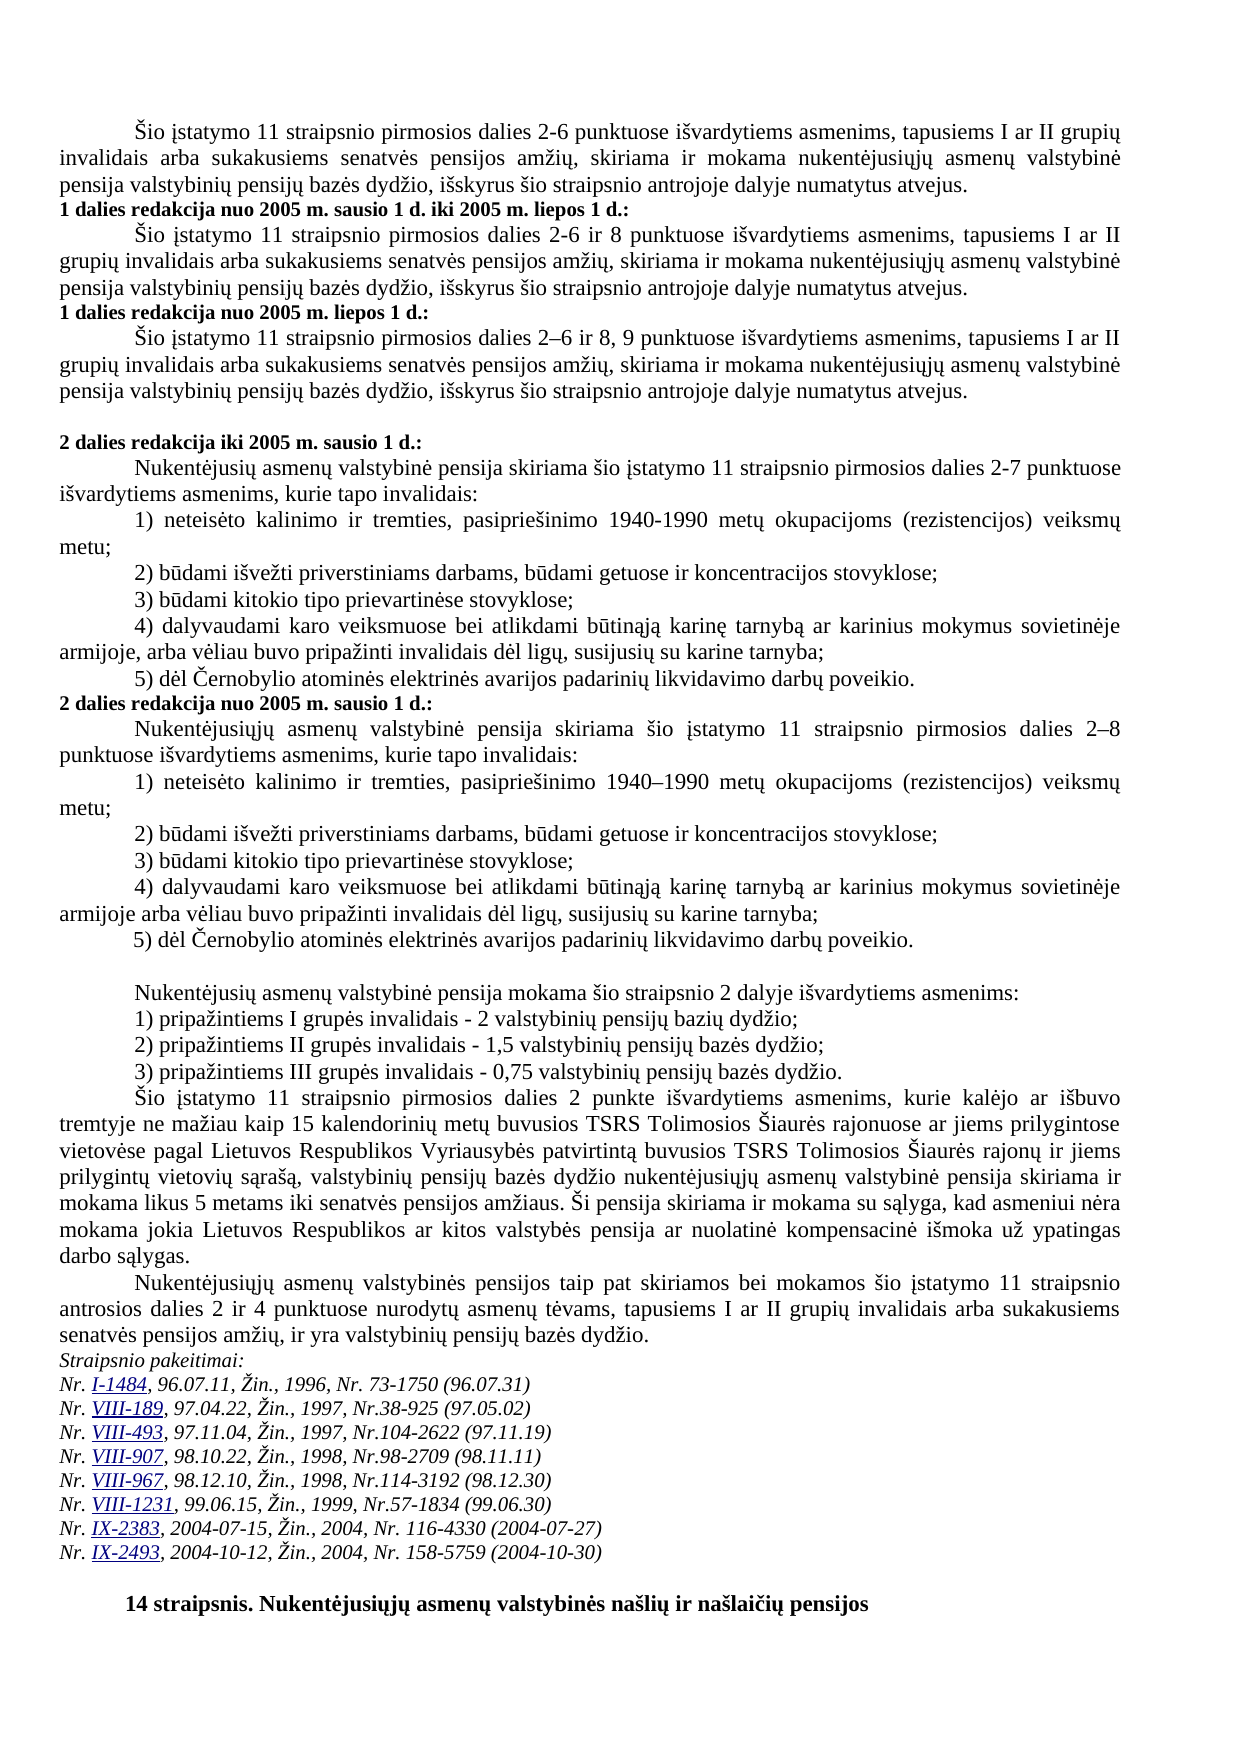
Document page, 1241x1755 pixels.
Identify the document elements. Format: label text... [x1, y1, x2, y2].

text 2) būdami išvežti priverstiniams darbams, būdami getuose ir koncentracijos stovyklose; [59, 559, 1122, 586]
text Šio įstatymo 11 straipsnio pirmosios dalies 2-6 punktuose išvardytiems asmenims, tapusiems I ar II grupių invalidais arba sukakusiems senatvės pensijos amžių, skiriama ir mokama nukentėjusiųjų asmenų valstybinė pensija valstybinių pensijų bazės dydžio, išskyrus šio straipsnio antrojoje dalyje numatytus atvejus. [59, 118, 1122, 197]
text 1) neteisėto kalinimo ir tremties, pasipriešinimo 1940-1990 metų okupacijoms (rezistencijos) veiksmų metu; [59, 507, 1122, 559]
text 4) dalyvaudami karo veiksmuose bei atlikdami būtinąją karinę tarnybą ar karinius mokymus sovietinėje armijoje, arba vėliau buvo pripažinti invalidais dėl ligų, susijusių su karine tarnyba; [59, 612, 1122, 665]
text Straipsnio pakeitimai: [59, 1348, 1122, 1372]
text 1) pripažintiems I grupės invalidais - 2 valstybinių pensijų bazių dydžio; [59, 1005, 1122, 1031]
text Nr. IX-2493, 2004-10-12, Žin., 2004, Nr. 158-5759 (2004-10-30) [59, 1540, 1122, 1564]
text Nr. VIII-907, 98.10.22, Žin., 1998, Nr.98-2709 (98.11.11) [59, 1444, 1122, 1468]
text Nr. IX-2383, 2004-07-15, Žin., 2004, Nr. 116-4330 (2004-07-27) [59, 1516, 1122, 1540]
text 1 dalies redakcija nuo 2005 m. liepos 1 d.: [59, 300, 1122, 324]
text Nukentėjusiųjų asmenų valstybinės pensijos taip pat skiriamos bei mokamos šio įstatymo 11 straipsnio antrosios dalies 2 ir 4 punktuose nurodytų asmenų tėvams, tapusiems I ar II grupių invalidais arba sukakusiems senatvės pensijos amžių, ir yra valstybinių pensijų bazės dydžio. [59, 1268, 1122, 1348]
text 2 dalies redakcija nuo 2005 m. sausio 1 d.: [59, 691, 1122, 715]
text 5) dėl Černobylio atominės elektrinės avarijos padarinių likvidavimo darbų poveikio. [59, 926, 1122, 952]
text Nr. I-1484, 96.07.11, Žin., 1996, Nr. 73-1750 (96.07.31) [59, 1372, 1122, 1396]
text Nr. VIII-493, 97.11.04, Žin., 1997, Nr.104-2622 (97.11.19) [59, 1420, 1122, 1444]
text Nukentėjusių asmenų valstybinė pensija mokama šio straipsnio 2 dalyje išvardytiems asmenims: [59, 979, 1122, 1005]
text 2 dalies redakcija iki 2005 m. sausio 1 d.: [59, 430, 1122, 454]
text Nr. VIII-967, 98.12.10, Žin., 1998, Nr.114-3192 (98.12.30) [59, 1468, 1122, 1492]
text 2) būdami išvežti priverstiniams darbams, būdami getuose ir koncentracijos stovyklose; [59, 821, 1122, 847]
text Šio įstatymo 11 straipsnio pirmosios dalies 2-6 ir 8 punktuose išvardytiems asmenims, tapusiems I ar II grupių invalidais arba sukakusiems senatvės pensijos amžių, skiriama ir mokama nukentėjusiųjų asmenų valstybinė pensija valstybinių pensijų bazės dydžio, išskyrus šio straipsnio antrojoje dalyje numatytus atvejus. [59, 221, 1122, 300]
text Šio įstatymo 11 straipsnio pirmosios dalies 2–6 ir 8, 9 punktuose išvardytiems asmenims, tapusiems I ar II grupių invalidais arba sukakusiems senatvės pensijos amžių, skiriama ir mokama nukentėjusiųjų asmenų valstybinė pensija valstybinių pensijų bazės dydžio, išskyrus šio straipsnio antrojoje dalyje numatytus atvejus. [59, 324, 1122, 403]
text 4) dalyvaudami karo veiksmuose bei atlikdami būtinąją karinę tarnybą ar karinius mokymus sovietinėje armijoje arba vėliau buvo pripažinti invalidais dėl ligų, susijusių su karine tarnyba; [59, 873, 1122, 926]
text 14 straipsnis. Nukentėjusiųjų asmenų valstybinės našlių ir našlaičių pensijos [59, 1591, 1122, 1617]
text Nr. VIII-1231, 99.06.15, Žin., 1999, Nr.57-1834 (99.06.30) [59, 1492, 1122, 1516]
text 1) neteisėto kalinimo ir tremties, pasipriešinimo 1940–1990 metų okupacijoms (rezistencijos) veiksmų metu; [59, 768, 1122, 821]
text 3) būdami kitokio tipo prievartinėse stovyklose; [59, 586, 1122, 612]
text Nr. VIII-189, 97.04.22, Žin., 1997, Nr.38-925 (97.05.02) [59, 1396, 1122, 1420]
text Nukentėjusių asmenų valstybinė pensija skiriama šio įstatymo 11 straipsnio pirmosios dalies 2-7 punktuose išvardytiems asmenims, kurie tapo invalidais: [59, 454, 1122, 507]
text 5) dėl Černobylio atominės elektrinės avarijos padarinių likvidavimo darbų poveikio. [59, 665, 1122, 691]
text Nukentėjusiųjų asmenų valstybinė pensija skiriama šio įstatymo 11 straipsnio pirmosios dalies 2–8 punktuose išvardytiems asmenims, kurie tapo invalidais: [59, 715, 1122, 768]
text Šio įstatymo 11 straipsnio pirmosios dalies 2 punkte išvardytiems asmenims, kurie kalėjo ar išbuvo tremtyje ne mažiau kaip 15 kalendorinių metų buvusios TSRS Tolimosios Šiaurės rajonuose ar jiems prilygintose vietovėse pagal Lietuvos Respublikos Vyriausybės patvirtintą buvusios TSRS Tolimosios Šiaurės rajonų ir jiems prilygintų vietovių sąrašą, valstybinių pensijų bazės dydžio nukentėjusiųjų asmenų valstybinė pensija skiriama ir mokama likus 5 metams iki senatvės pensijos amžiaus. Ši pensija skiriama ir mokama su sąlyga, kad asmeniui nėra mokama jokia Lietuvos Respublikos ar kitos valstybės pensija ar nuolatinė kompensacinė išmoka už ypatingas darbo sąlygas. [59, 1084, 1122, 1268]
text 1 dalies redakcija nuo 2005 m. sausio 1 d. iki 2005 m. liepos 1 d.: [59, 197, 1122, 221]
text 3) būdami kitokio tipo prievartinėse stovyklose; [59, 847, 1122, 873]
text 3) pripažintiems III grupės invalidais - 0,75 valstybinių pensijų bazės dydžio. [59, 1058, 1122, 1084]
text 2) pripažintiems II grupės invalidais - 1,5 valstybinių pensijų bazės dydžio; [59, 1031, 1122, 1058]
